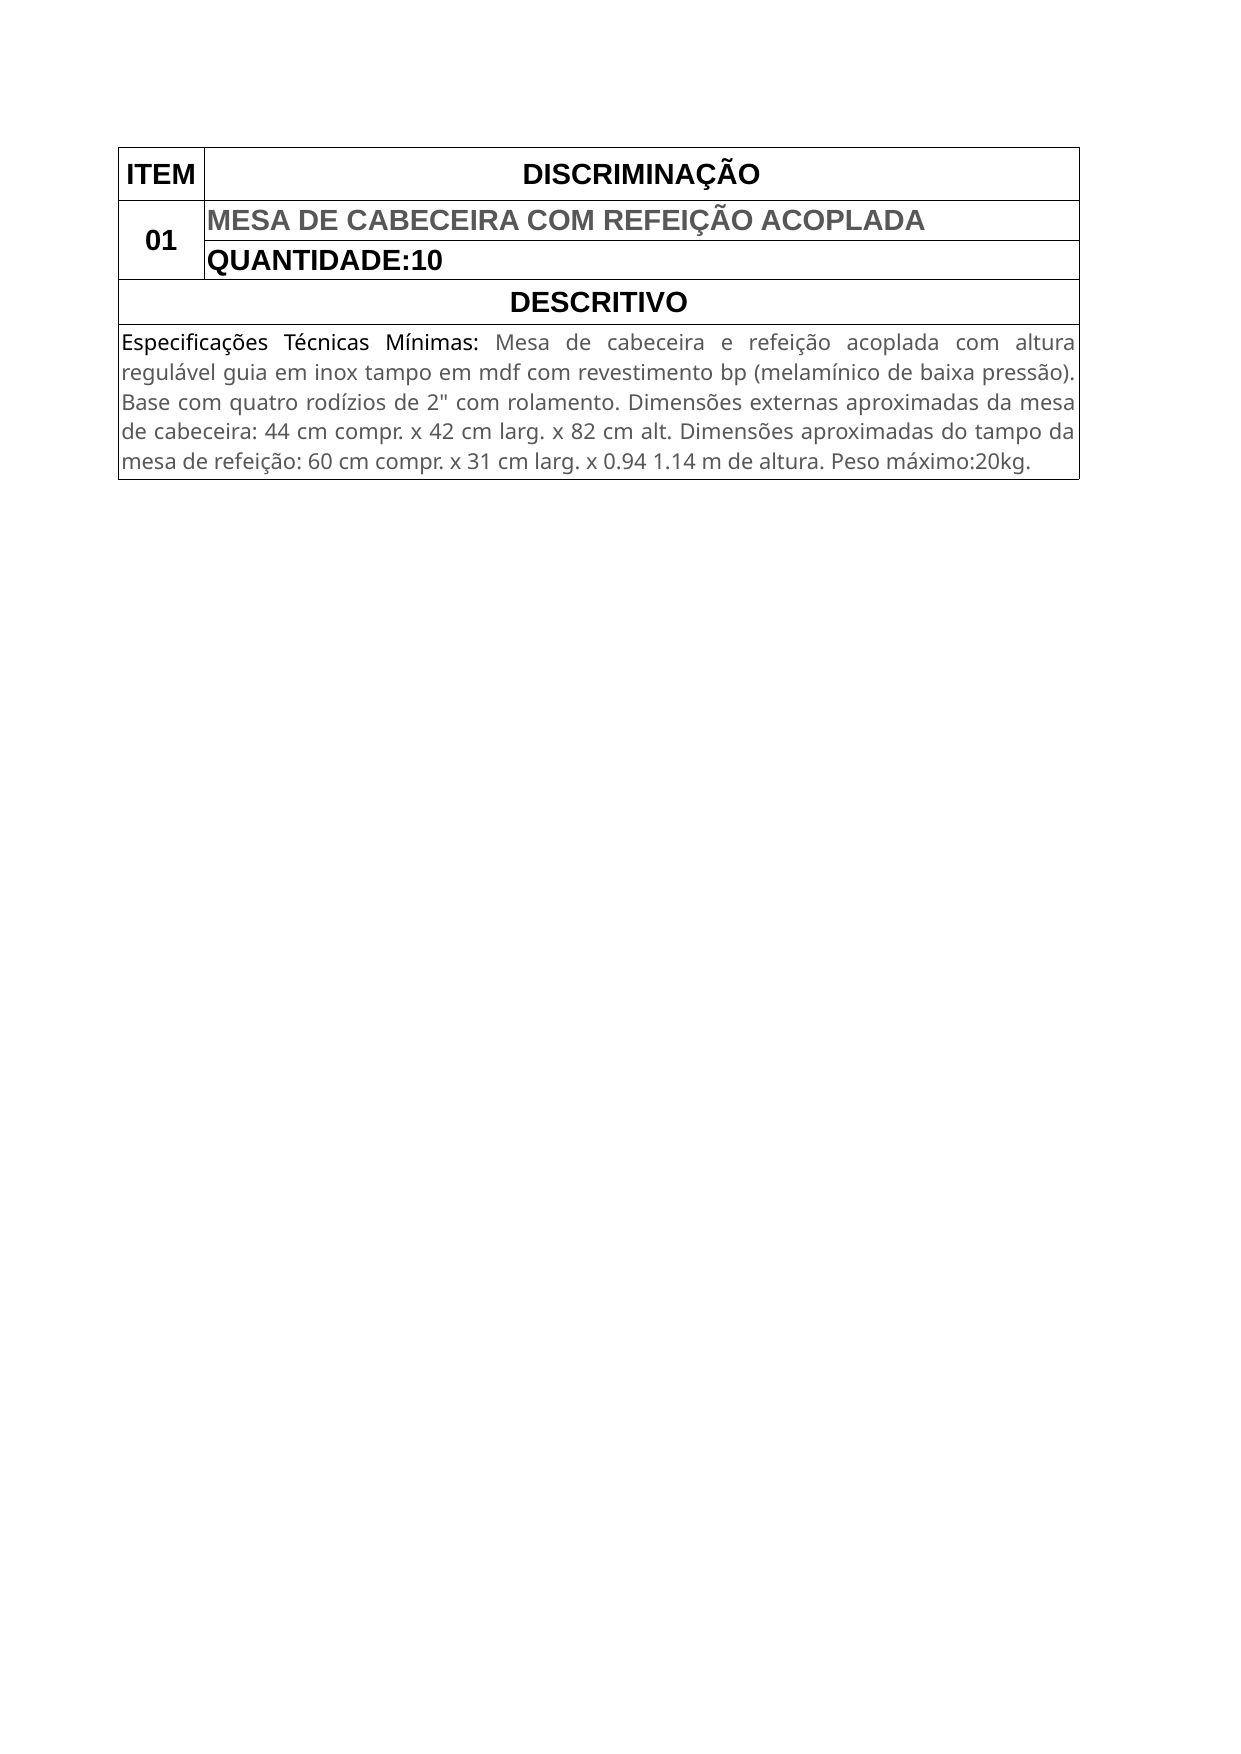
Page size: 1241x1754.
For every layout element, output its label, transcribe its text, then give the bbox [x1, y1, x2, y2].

table_header DISCRIMINAÇÃO [205, 148, 1079, 200]
table_cell MESA DE CABECEIRA COM REFEIÇÃO ACOPLADA [205, 201, 1079, 239]
table_cell DESCRITIVO [119, 280, 1079, 324]
table_header ITEM [119, 148, 204, 200]
table_cell 01 [119, 201, 204, 279]
table_cell Especificações Técnicas Mínimas: Mesa de cabeceira e refeição acoplada com altura regulável guia em inox tampo em mdf com revestimento bp (melamínico de baixa pressão). Base com quatro rodízios de 2" com rolamento. Dimensões externas aproximadas da mesa de cabeceira: 44 cm compr. x 42 cm larg. x 82 cm alt. Dimensões aproximadas do tampo da mesa de refeição: 60 cm compr. x 31 cm larg. x 0.94 1.14 m de altura. Peso máximo:20kg. [119, 325, 1079, 479]
table_cell QUANTIDADE:10 [205, 241, 1079, 279]
